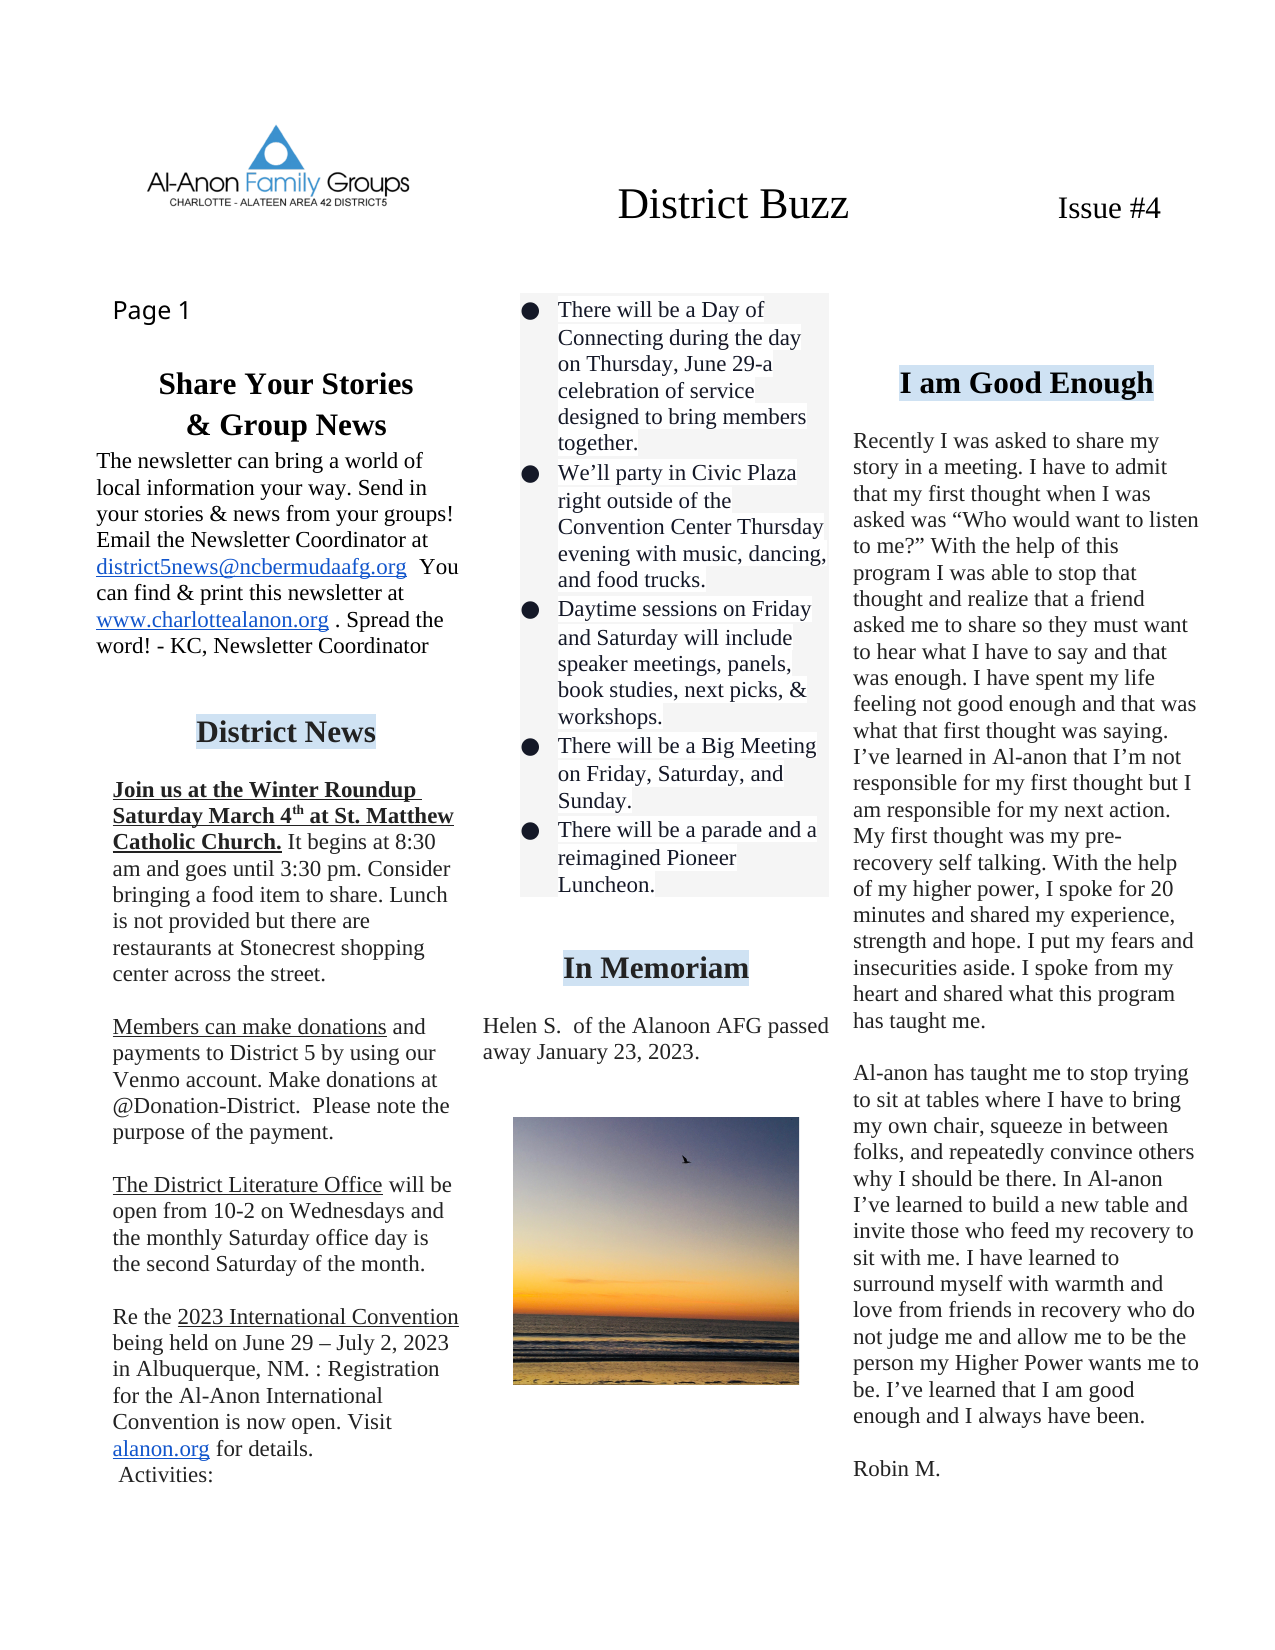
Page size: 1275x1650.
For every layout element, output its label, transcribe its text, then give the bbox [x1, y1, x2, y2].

text Activities: [112, 1461, 459, 1487]
text & Group News [112, 406, 459, 442]
text Members can make donations and payments to District 5 by using our Venmo account. Make donations at @Donation-District. Please note the purpose of the payment. [112, 1013, 459, 1145]
list There will be a Big Meeting on Friday, Saturday, and Sunday. [520, 729, 829, 813]
picture [513, 1117, 800, 1385]
text In Memoriam [483, 950, 829, 986]
text surround myself with warmth and love from friends in recovery who do not judge me and allow me to be the person my Higher Power wants me to be. I’ve learned that I am good enough and I always have been. [853, 1270, 1200, 1428]
text I am Good Enough [853, 364, 1200, 401]
list We’ll party in Civic Plaza right outside of the Convention Center Thursday evening with music, dancing, and food trucks. [520, 456, 829, 592]
text Page 1 [112, 293, 459, 327]
text The District Literature Office will be open from 10-2 on Wednesdays and the monthly Saturday office day is the second Saturday of the month. [112, 1171, 459, 1276]
list Daytime sessions on Friday and Saturday will include speaker meetings, panels, book studies, next picks, & workshops. [520, 592, 829, 729]
picture [112, 112, 444, 218]
text Helen S. of the Alanoon AFG passed away January 23, 2023. [483, 1012, 829, 1065]
text Al-anon has taught me to stop trying to sit at tables where I have to bring my own chair, squeeze in between folks, and repeatedly convince others why I should be there. In Al-anon I’ve learned to build a new table and invite those who feed my recovery to sit with me. I have learned to [853, 1059, 1200, 1270]
list There will be a parade and a reimagined Pioneer Luncheon. [520, 813, 829, 897]
text Join us at the Winter Roundup Saturday March 4th at St. Matthew Catholic Church. It begins at 8:30 am and goes until 3:30 pm. Consider bringing a food item to share. Lunch is not provided but there are restaurants at Stonecrest shopping center across the street. [112, 776, 459, 987]
text what that first thought was saying. I’ve learned in Al-anon that I’m not responsible for my first thought but I am responsible for my next action. My first thought was my pre-recovery self talking. With the help of my higher power, I spoke for 20 minutes and shared my experience, [853, 717, 1200, 928]
text The newsletter can bring a world of local information your way. Send in your stories & news from your groups! Email the Newsletter Coordinator at district5news@ncbermudaafg.org You can find & print this newsletter at www.charlottealanon.org . Spread the word! - KC, Newsletter Coordinator [96, 447, 459, 658]
list There will be a Day of Connecting during the day on Thursday, June 29-a celebration of service designed to bring members together. [520, 293, 829, 456]
text Share Your Stories [112, 365, 459, 401]
text Re the 2023 International Convention being held on June 29 – July 2, 2023 in Albuquerque, NM. : Registration for the Al-Anon International Convention is now open. Visit alanon.org for details. [112, 1303, 459, 1461]
text Recently I was asked to share my story in a meeting. I have to admit that my first thought when I was asked was “Who would want to listen to me?” With the help of this program I was able to stop that thought and realize that a friend asked me to share so they must want to hear what I have to say and that was enough. I have spent my life feeling not good enough and that was [853, 427, 1200, 717]
text Robin M. [853, 1455, 1200, 1481]
text strength and hope. I put my fears and insecurities aside. I spoke from my heart and shared what this program has taught me. [853, 928, 1200, 1033]
text District News [112, 713, 459, 749]
